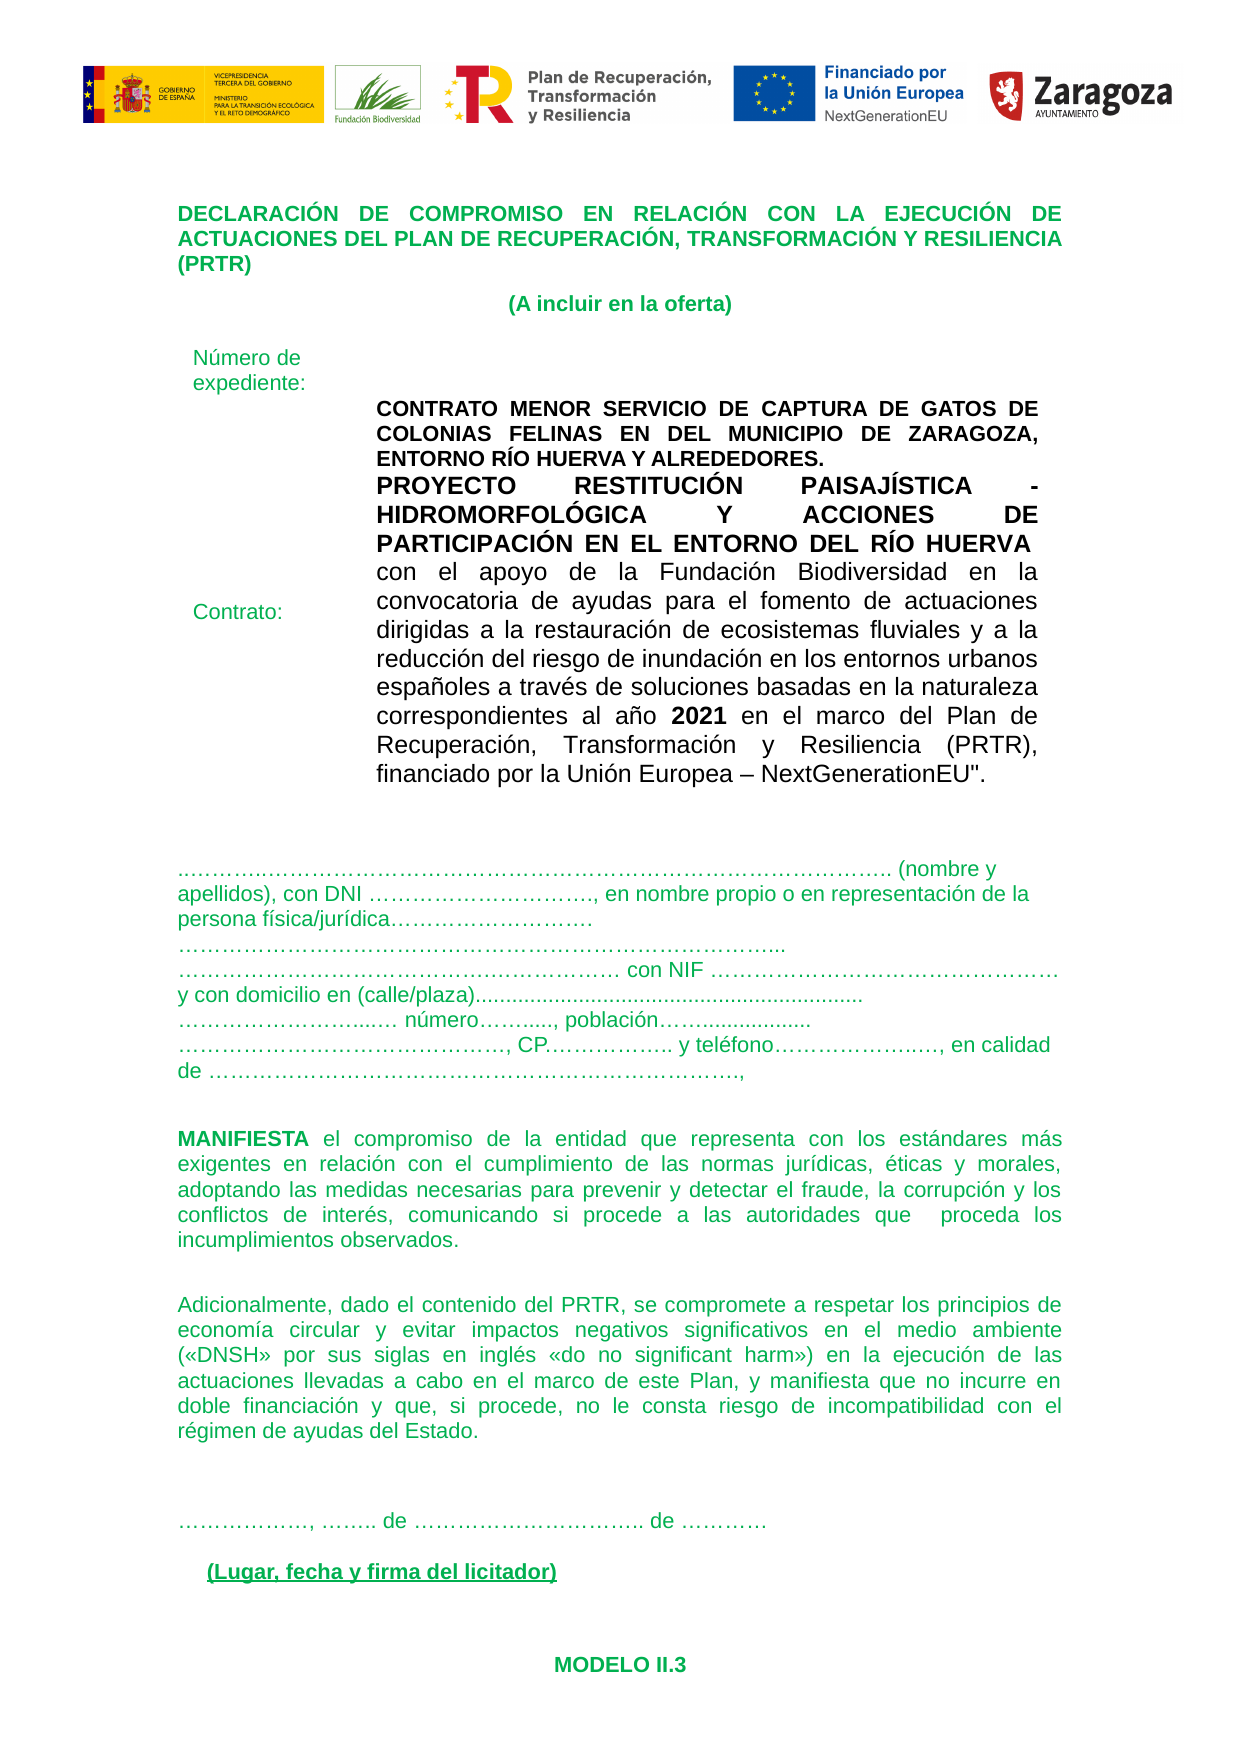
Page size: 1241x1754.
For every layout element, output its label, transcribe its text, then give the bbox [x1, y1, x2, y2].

text MANIFIESTA el compromiso de la entidad que representa con los estándares más exigentes en relación con el cumplimiento de las normas jurídicas, éticas y morales, adoptando las medidas necesarias para prevenir y detectar el fraude, la corrupción y los conflictos de interés, comunicando si procede a las autoridades que proceda los incumplimientos observados. [177, 1126, 1063, 1252]
text (A incluir en la oferta) [177, 291, 1063, 316]
text Adicionalmente, dado el contenido del PRTR, se compromete a respetar los principios de economía circular y evitar impactos negativos significativos en el medio ambiente («DNSH» por sus siglas en inglés «do no significant harm») en la ejecución de las actuaciones llevadas a cabo en el marco de este Plan, y manifiesta que no incurre en doble financiación y que, si procede, no le consta riesgo de incompatibilidad con el régimen de ayudas del Estado. [177, 1292, 1063, 1443]
text MODELO II.3 [177, 1652, 1063, 1677]
text DECLARACIÓN DE COMPROMISO EN RELACIÓN CON LA EJECUCIÓN DE ACTUACIONES DEL PLAN DE RECUPERACIÓN, TRANSFORMACIÓN Y RESILIENCIA (PRTR) [177, 201, 1063, 276]
text ..………..………………………………………………………………………….. (nombre y apellidos), con DNI …………………………., en nombre propio o en representación de la persona física/jurídica……………………….………………………………………………………………………...…………………………………….……………… con NIF ………………………………………… y con domicilio en (calle/plaza)................................................................……………………....… número……....., población……..................………………………………………, CP.…………….. y teléfono………………..…, en calidad de ………………………………………………………………., [177, 856, 1063, 1083]
table_cell CONTRATO MENOR SERVICIO DE CAPTURA DE GATOS DE COLONIAS FELINAS EN DEL MUNICIPIO DE ZARAGOZA, ENTORNO RÍO HUERVA Y ALREDEDORES. PROYECTO RESTITUCIÓN PAISAJÍSTICA -HIDROMORFOLÓGICA Y ACCIONES DE PARTICIPACIÓN EN EL ENTORNO DEL RÍO HUERVA con el apoyo de la Fundación Biodiversidad en la convocatoria de ayudas para el fomento de actuaciones dirigidas a la restauración de ecosistemas fluviales y a la reducción del riesgo de inundación en los entornos urbanos españoles a través de soluciones basadas en la naturaleza correspondientes al año 2021 en el marco del Plan de Recuperación, Transformación y Resiliencia (PRTR), financiado por la Unión Europea – NextGenerationEU". [365, 395, 1050, 802]
table_header Número de expediente: [181, 345, 365, 395]
table_header [365, 345, 1050, 395]
picture [81, 62, 967, 124]
picture [977, 63, 1184, 124]
table_cell Contrato: [181, 395, 365, 802]
text (Lugar, fecha y firma del licitador) [177, 1558, 1063, 1584]
text ………………, …….. de ………………………….. de ………… [177, 1508, 1063, 1533]
